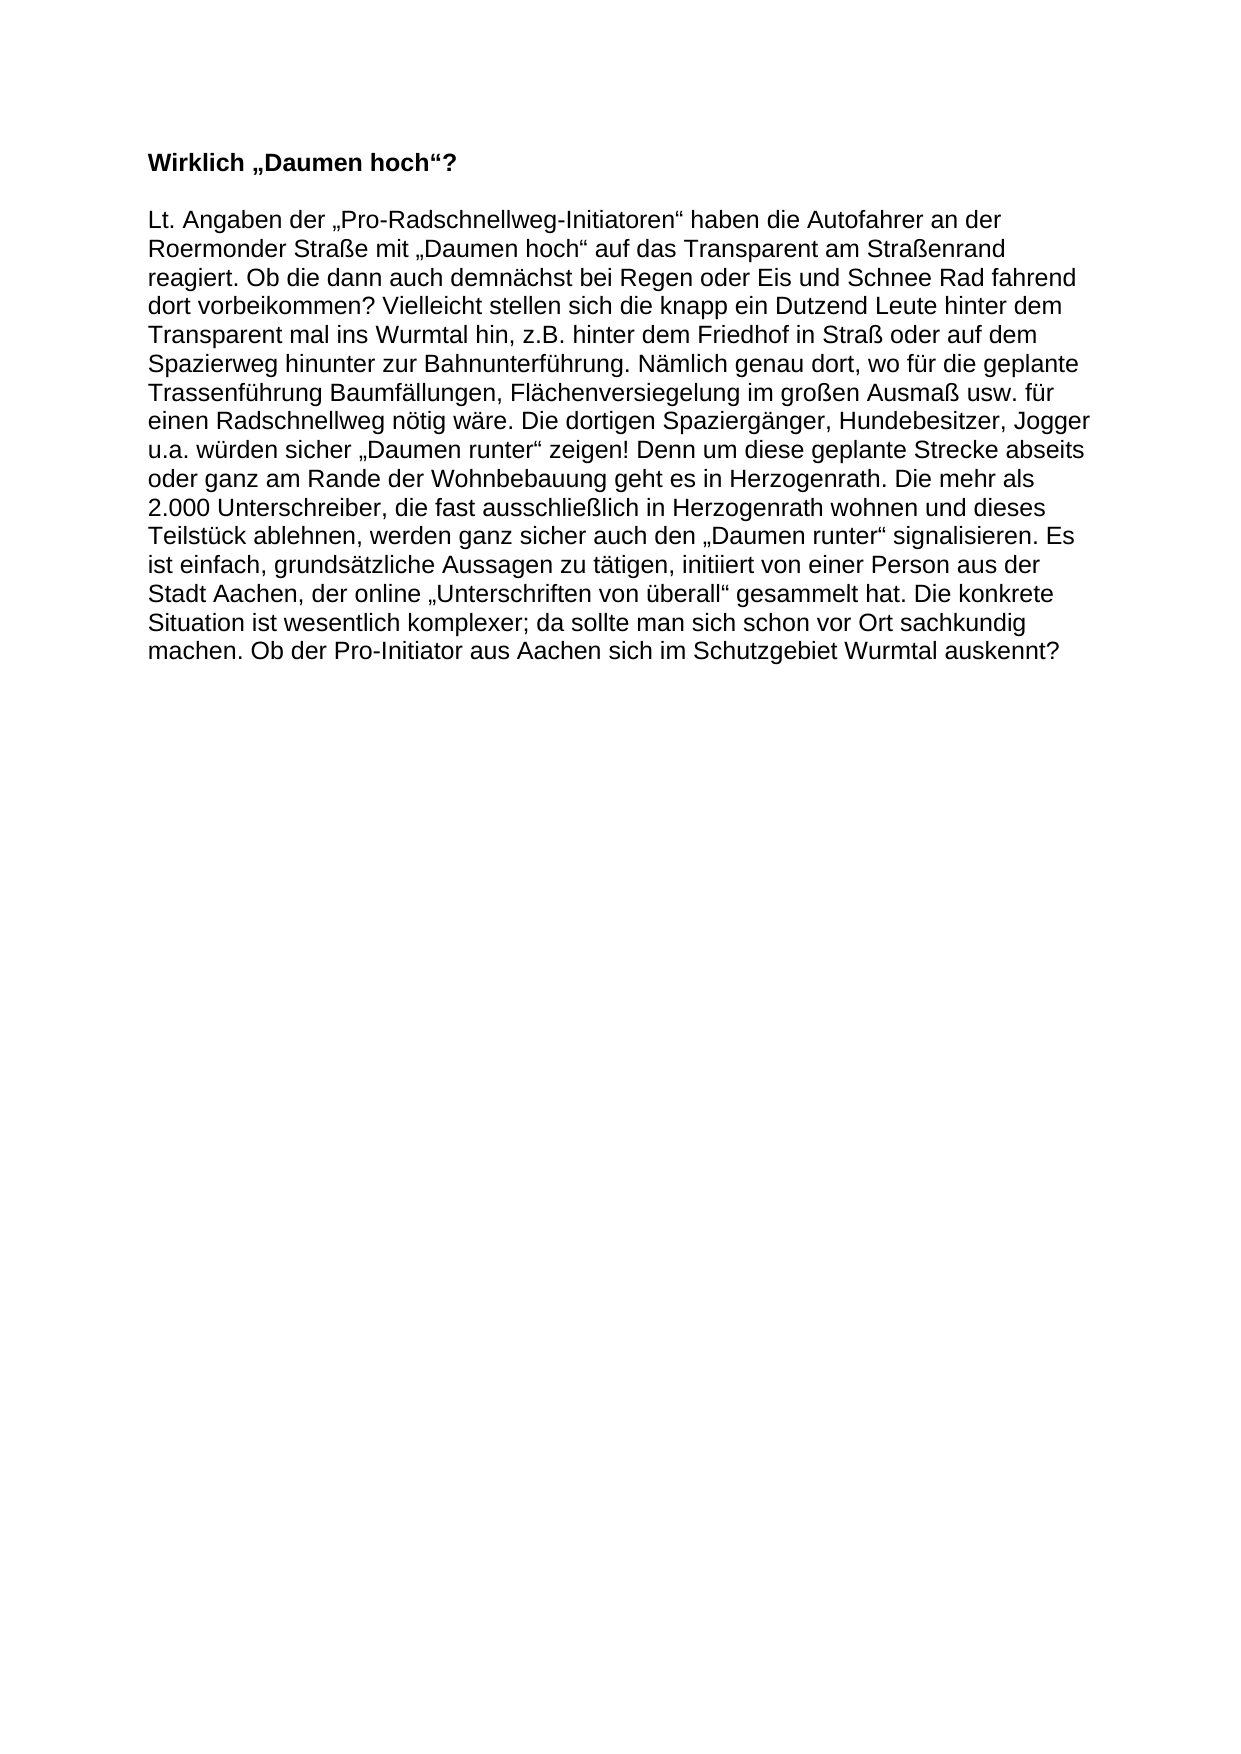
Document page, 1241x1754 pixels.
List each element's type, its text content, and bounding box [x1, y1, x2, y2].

text Lt. Angaben der „Pro-Radschnellweg-Initiatoren“ haben die Autofahrer an der Roermonder Straße mit „Daumen hoch“ auf das Transparent am Straßenrand reagiert. Ob die dann auch demnächst bei Regen oder Eis und Schnee Rad fahrend dort vorbeikommen? Vielleicht stellen sich die knapp ein Dutzend Leute hinter dem Transparent mal ins Wurmtal hin, z.B. hinter dem Friedhof in Straß oder auf dem Spazierweg hinunter zur Bahnunterführung. Nämlich genau dort, wo für die geplante Trassenführung Baumfällungen, Flächenversiegelung im großen Ausmaß usw. für einen Radschnellweg nötig wäre. Die dortigen Spaziergänger, Hundebesitzer, Jogger u.a. würden sicher „Daumen runter“ zeigen! Denn um diese geplante Strecke abseits oder ganz am Rande der Wohnbebauung geht es in Herzogenrath. Die mehr als 2.000 Unterschreiber, die fast ausschließlich in Herzogenrath wohnen und dieses Teilstück ablehnen, werden ganz sicher auch den „Daumen runter“ signalisieren. Es ist einfach, grundsätzliche Aussagen zu tätigen, initiiert von einer Person aus der Stadt Aachen, der online „Unterschriften von überall“ gesammelt hat. Die konkrete Situation ist wesentlich komplexer; da sollte man sich schon vor Ort sachkundig machen. Ob der Pro-Initiator aus Aachen sich im Schutzgebiet Wurmtal auskennt? [148, 205, 1093, 665]
text Wirklich „Daumen hoch“? [148, 148, 1093, 176]
